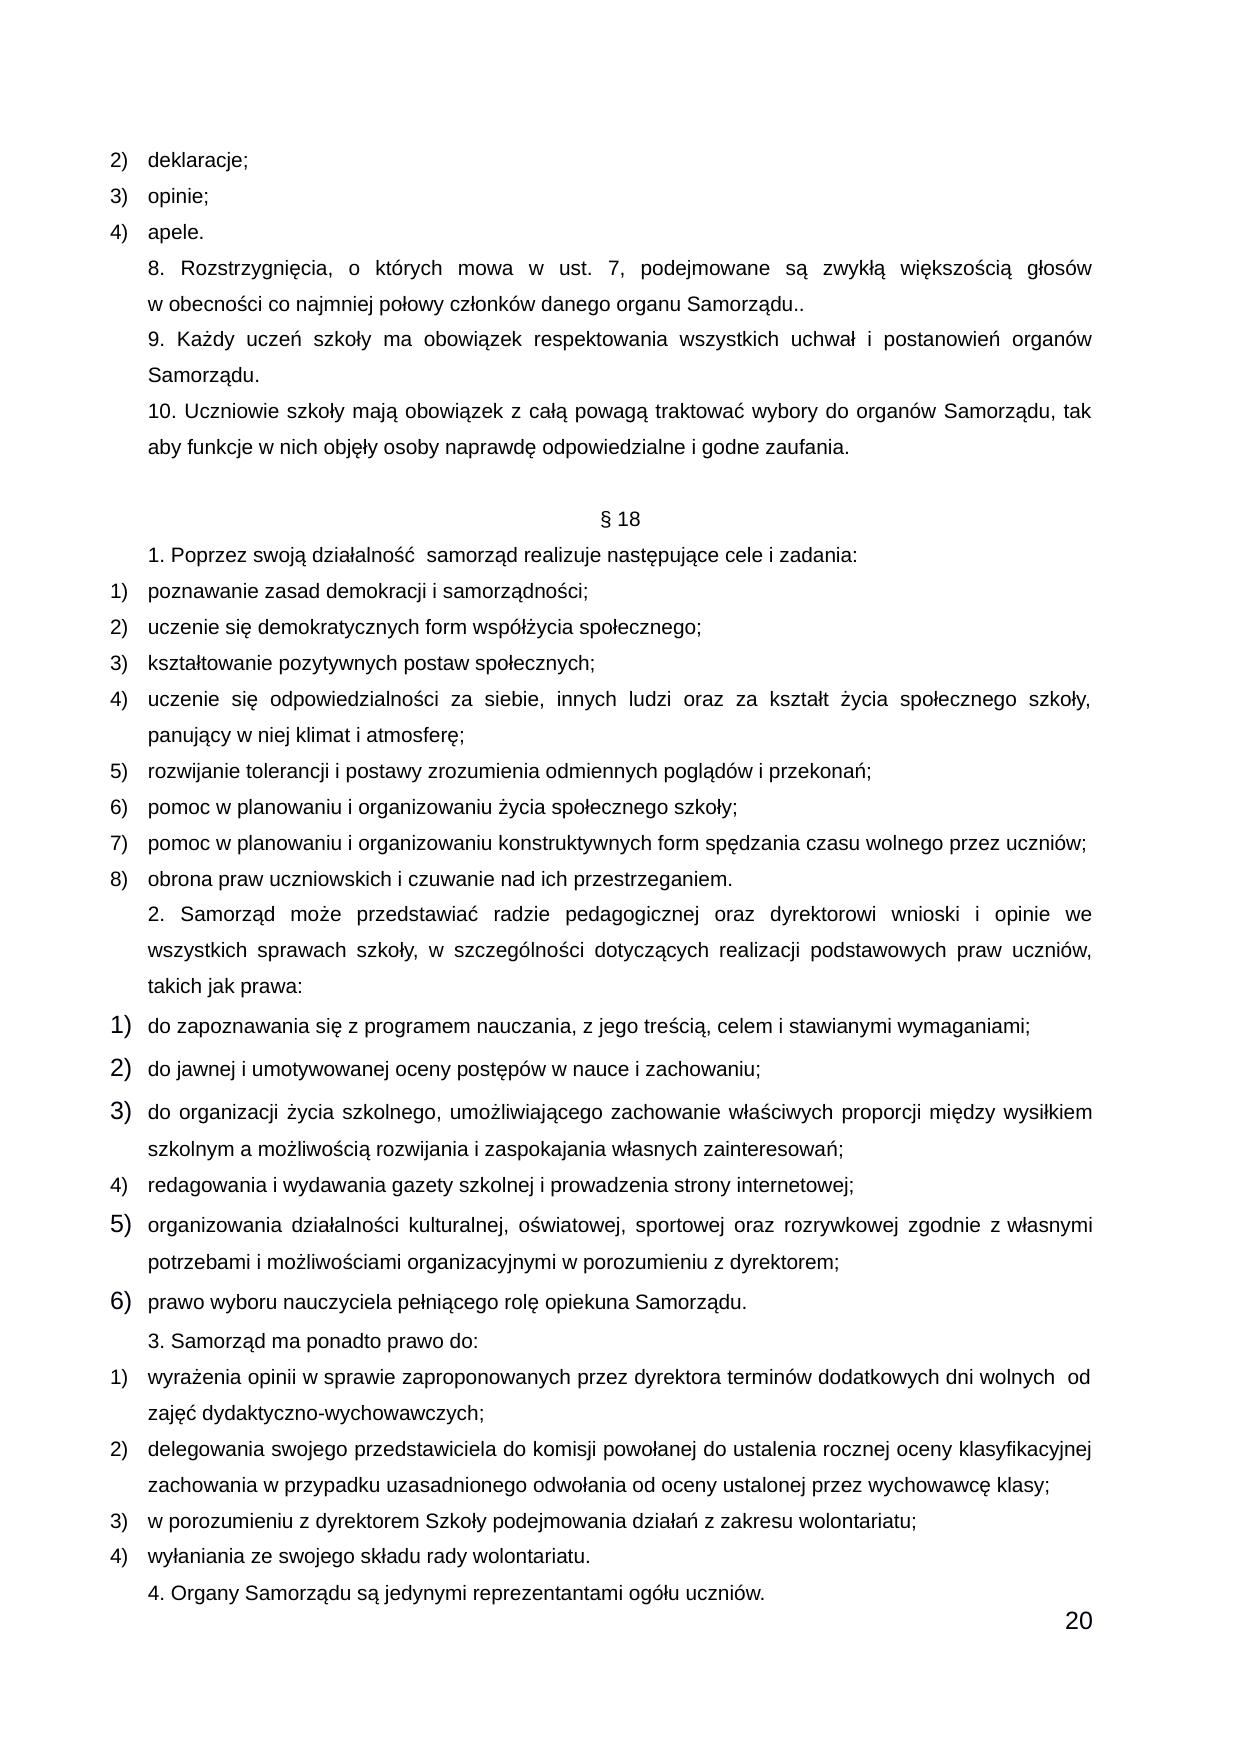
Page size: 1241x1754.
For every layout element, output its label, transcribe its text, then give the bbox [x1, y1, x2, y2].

text 2. Samorząd może przedstawiać radzie pedagogicznej oraz dyrektorowi wnioski i opinie we wszystkich sprawach szkoły, w szczególności dotyczących realizacji podstawowych praw uczniów, takich jak prawa: [148, 902, 1093, 998]
text 1. Poprzez swoją działalność samorząd realizuje następujące cele i zadania: [148, 543, 1093, 567]
list pomoc w planowaniu i organizowaniu życia społecznego szkoły; [110, 794, 1093, 818]
text 10. Uczniowie szkoły mają obowiązek z całą powagą traktować wybory do organów Samorządu, tak aby funkcje w nich objęły osoby naprawdę odpowiedzialne i godne zaufania. [148, 399, 1093, 459]
list wyrażenia opinii w sprawie zaproponowanych przez dyrektora terminów dodatkowych dni wolnych od zajęć dydaktyczno-wychowawczych; [110, 1365, 1093, 1424]
list wyłaniania ze swojego składu rady wolontariatu. [110, 1544, 1093, 1568]
list pomoc w planowaniu i organizowaniu konstruktywnych form spędzania czasu wolnego przez uczniów; [110, 830, 1093, 854]
list do organizacji życia szkolnego, umożliwiającego zachowanie właściwych proporcji między wysiłkiem szkolnym a możliwością rozwijania i zaspokajania własnych zainteresowań; [110, 1096, 1093, 1161]
text 4. Organy Samorządu są jedynymi reprezentantami ogółu uczniów. [148, 1580, 1093, 1604]
list delegowania swojego przedstawiciela do komisji powołanej do ustalenia rocznej oceny klasyfikacyjnej zachowania w przypadku uzasadnionego odwołania od oceny ustalonej przez wychowawcę klasy; [110, 1437, 1093, 1496]
list poznawanie zasad demokracji i samorządności; [110, 579, 1093, 603]
list apele. [110, 219, 1093, 243]
list do zapoznawania się z programem nauczania, z jego treścią, celem i stawianymi wymaganiami; [110, 1010, 1093, 1039]
list opinie; [110, 183, 1093, 207]
text § 18 [148, 507, 1093, 531]
list rozwijanie tolerancji i postawy zrozumienia odmiennych poglądów i przekonań; [110, 758, 1093, 782]
text 3. Samorząd ma ponadto prawo do: [148, 1329, 1093, 1353]
list kształtowanie pozytywnych postaw społecznych; [110, 651, 1093, 675]
list uczenie się odpowiedzialności za siebie, innych ludzi oraz za kształt życia społecznego szkoły, panujący w niej klimat i atmosferę; [110, 687, 1093, 747]
list organizowania działalności kulturalnej, oświatowej, sportowej oraz rozrywkowej zgodnie z własnymi potrzebami i możliwościami organizacyjnymi w porozumieniu z dyrektorem; [110, 1209, 1093, 1274]
list prawo wyboru nauczyciela pełniącego rolę opiekuna Samorządu. [110, 1286, 1093, 1314]
list do jawnej i umotywowanej oceny postępów w nauce i zachowaniu; [110, 1053, 1093, 1082]
list deklaracje; [110, 148, 1093, 172]
list w porozumieniu z dyrektorem Szkoły podejmowania działań z zakresu wolontariatu; [110, 1508, 1093, 1532]
text 8. Rozstrzygnięcia, o których mowa w ust. 7, podejmowane są zwykłą większością głosów w obecności co najmniej połowy członków danego organu Samorządu.. [148, 255, 1093, 315]
text 9. Każdy uczeń szkoły ma obowiązek respektowania wszystkich uchwał i postanowień organów Samorządu. [148, 327, 1093, 387]
list uczenie się demokratycznych form współżycia społecznego; [110, 615, 1093, 639]
list redagowania i wydawania gazety szkolnej i prowadzenia strony internetowej; [110, 1173, 1093, 1197]
list obrona praw uczniowskich i czuwanie nad ich przestrzeganiem. [110, 866, 1093, 890]
